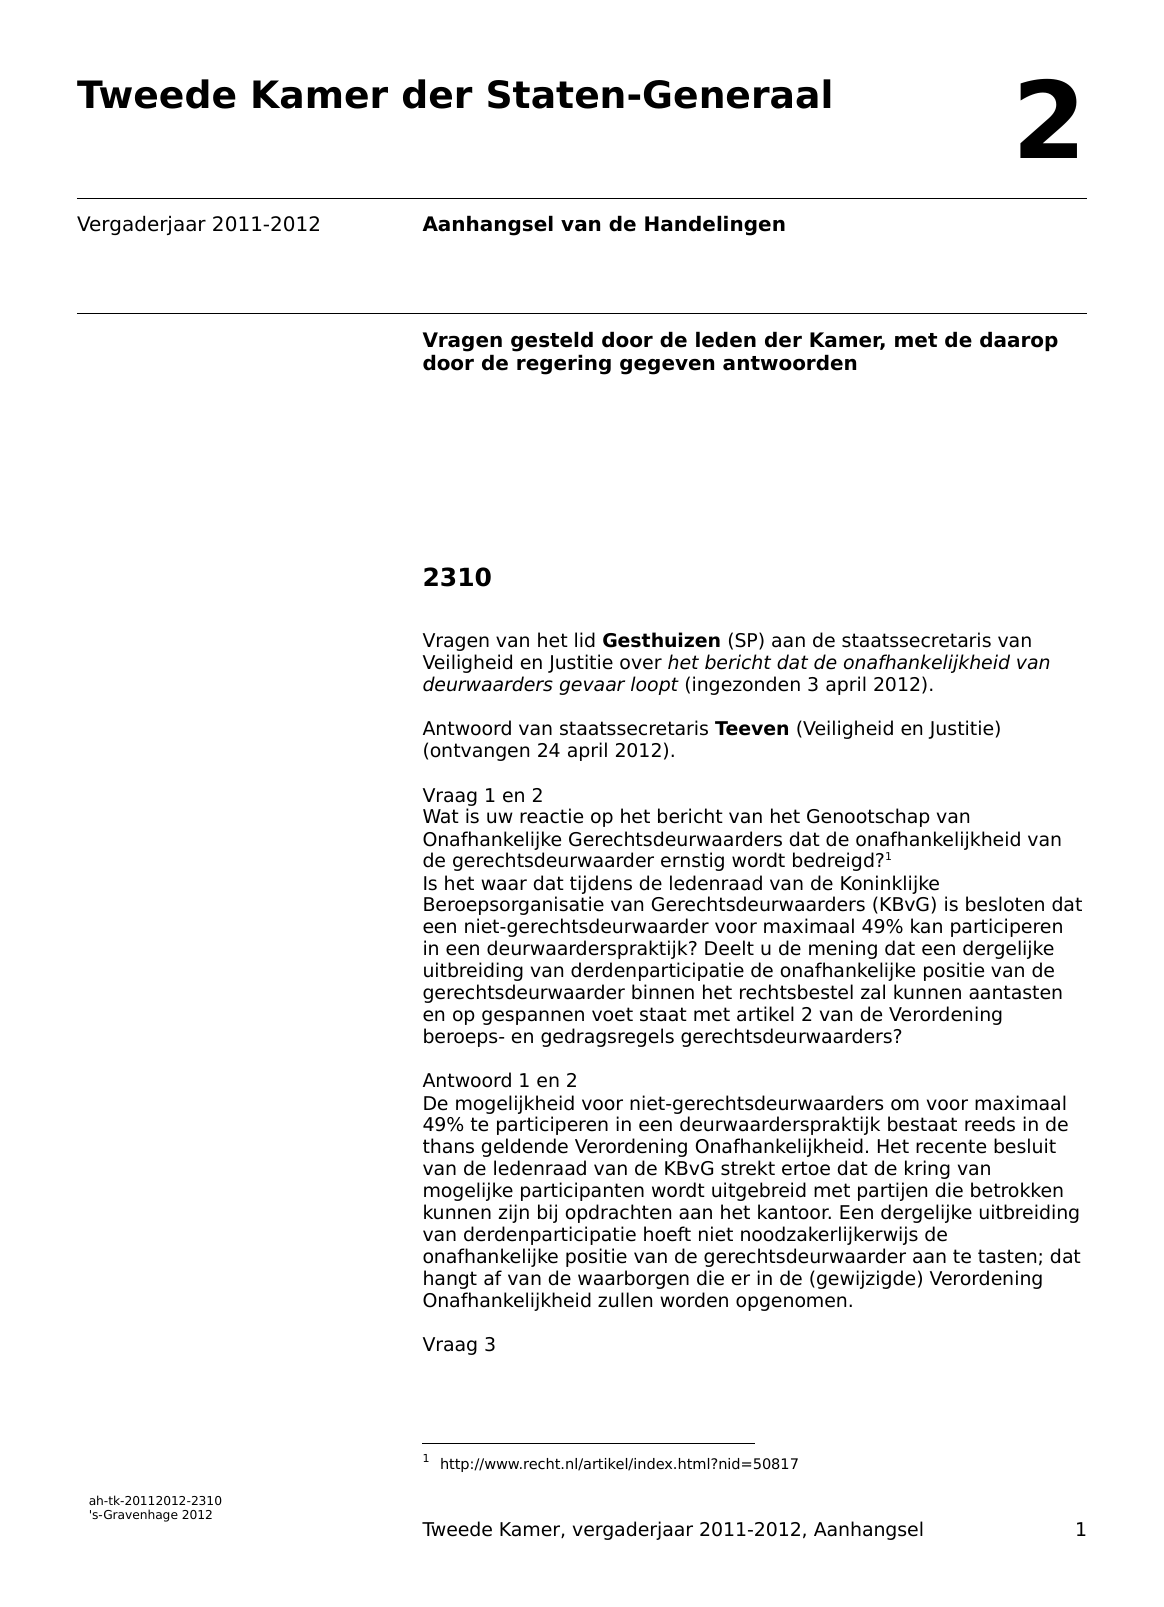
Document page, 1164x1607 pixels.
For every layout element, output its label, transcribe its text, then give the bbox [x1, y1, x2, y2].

text Antwoord 1 en 2 [422, 1070, 1087, 1092]
table_cell Vragen gesteld door de leden der Kamer, met de daarop door de regering gegeven antwoorden [422, 314, 1087, 375]
text 's-Gravenhage 2012 [88, 1508, 323, 1522]
table_header Tweede Kamer der Staten-Generaal [77, 59, 886, 198]
text Vraag 3 [422, 1334, 1087, 1356]
text 2310 [422, 563, 1087, 592]
text Antwoord van staatssecretaris Teeven (Veiligheid en Justitie) (ontvangen 24 april 2012). [422, 718, 1087, 762]
text Wat is uw reactie op het bericht van het Genootschap van Onafhankelijke Gerechtsdeurwaarders dat de onafhankelijkheid van de gerechtsdeurwaarder ernstig wordt bedreigd? [422, 806, 1087, 872]
table_cell Aanhangsel van de Handelingen [422, 199, 1087, 313]
text Vraag 1 en 2 [422, 784, 1087, 806]
table_header 2 [886, 59, 1087, 198]
table_cell [77, 314, 422, 375]
text De mogelijkheid voor niet-gerechtsdeurwaarders om voor maximaal 49% te participeren in een deurwaarderspraktijk bestaat reeds in de thans geldende Verordening Onafhankelijkheid. Het recente besluit van de ledenraad van de KBvG strekt ertoe dat de kring van mogelijke participanten wordt uitgebreid met partijen die betrokken kunnen zijn bij opdrachten aan het kantoor. Een dergelijke uitbreiding van derdenparticipatie hoeft niet noodzakerlijkerwijs de onafhankelijke positie van de gerechtsdeurwaarder aan te tasten; dat hangt af van de waarborgen die er in de (gewijzigde) Verordening Onafhankelijkheid zullen worden opgenomen. [422, 1092, 1087, 1312]
text Is het waar dat tijdens de ledenraad van de Koninklijke Beroepsorganisatie van Gerechtsdeurwaarders (KBvG) is besloten dat een niet-gerechtsdeurwaarder voor maximaal 49% kan participeren in een deurwaarderspraktijk? Deelt u de mening dat een dergelijke uitbreiding van derdenparticipatie de onafhankelijke positie van de gerechtsdeurwaarder binnen het rechtsbestel zal kunnen aantasten en op gespannen voet staat met artikel 2 van de Verordening beroeps- en gedragsregels gerechtsdeurwaarders? [422, 872, 1087, 1048]
text ah-tk-20112012-2310 [88, 1494, 323, 1508]
table_cell Vergaderjaar 2011-2012 [77, 199, 422, 313]
text Vragen van het lid Gesthuizen (SP) aan de staatssecretaris van Veiligheid en Justitie over het bericht dat de onafhankelijkheid van deurwaarders gevaar loopt (ingezonden 3 april 2012). [422, 630, 1087, 696]
text http://www.recht.nl/artikel/index.html?nid=50817 [422, 1452, 1087, 1474]
